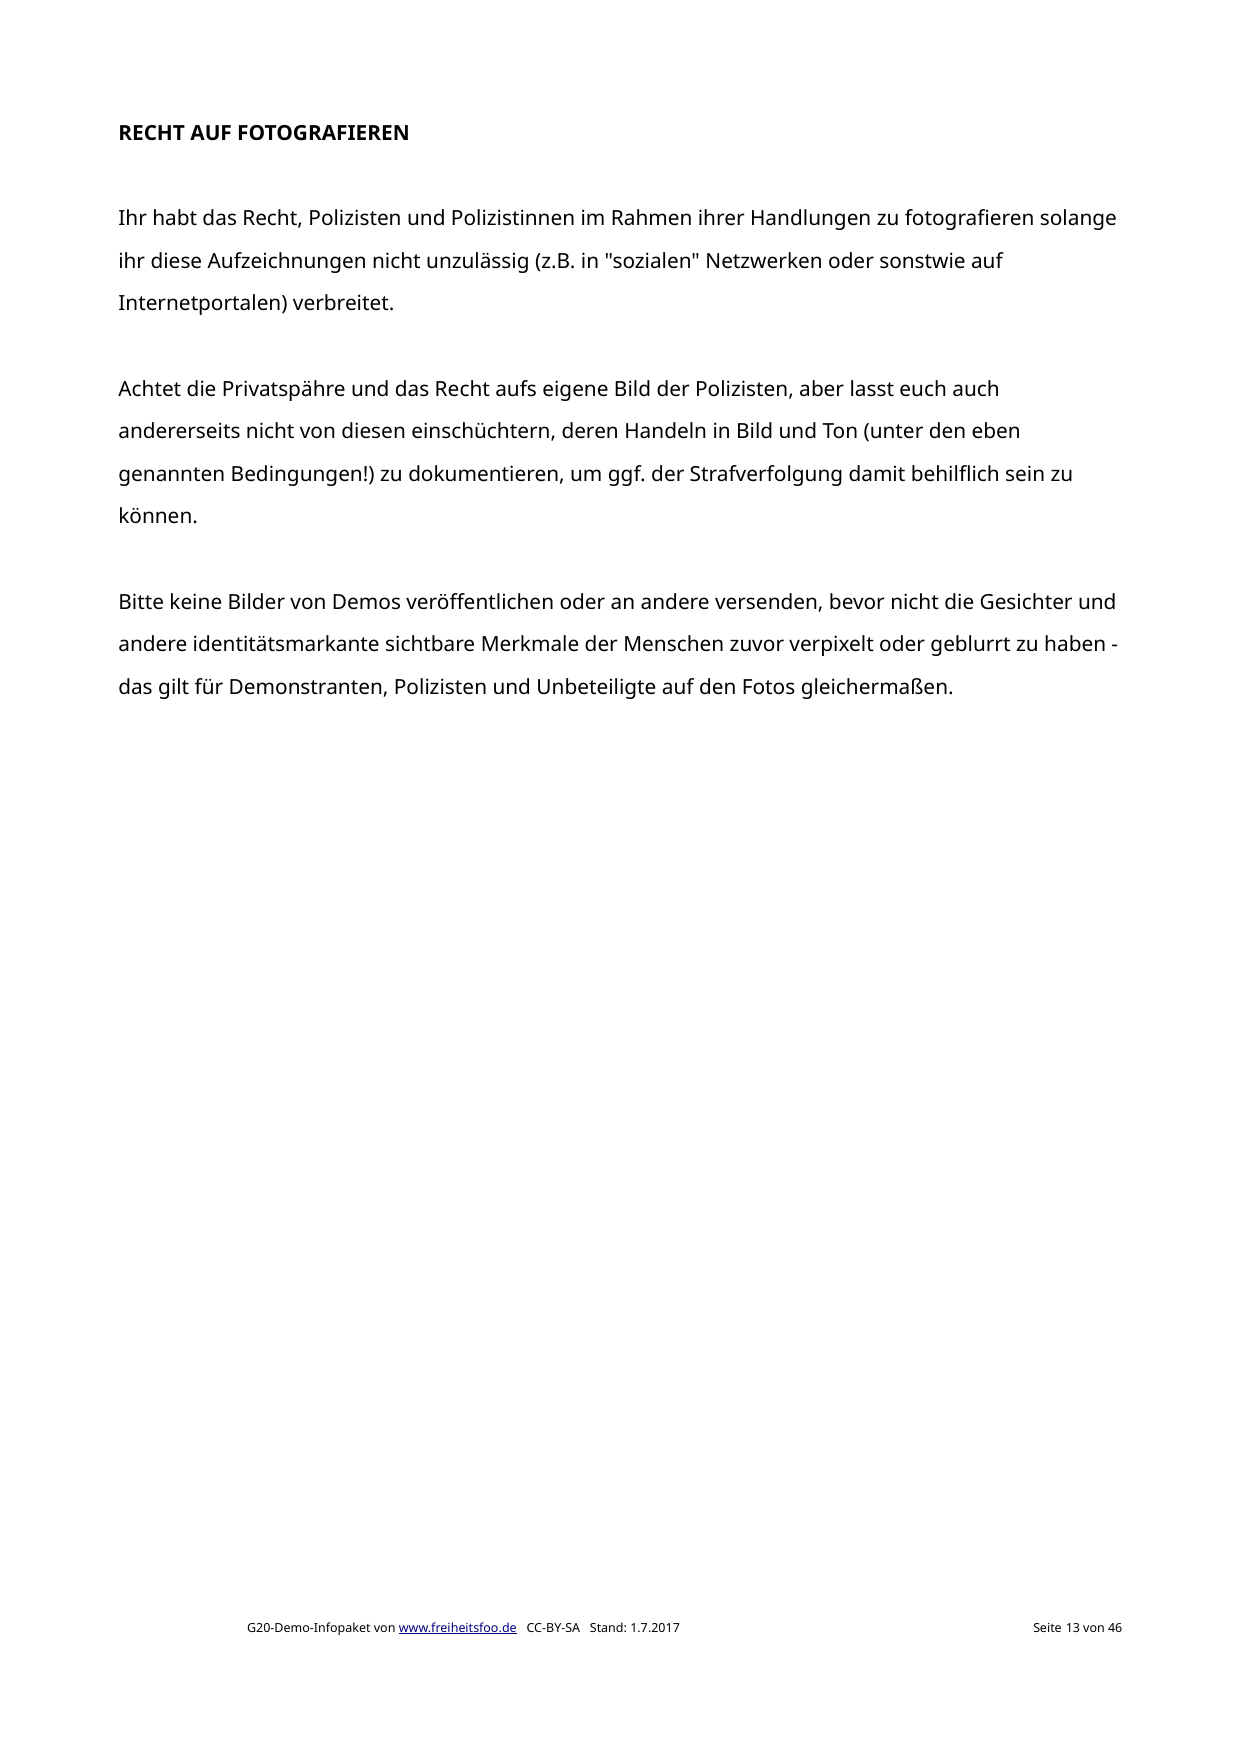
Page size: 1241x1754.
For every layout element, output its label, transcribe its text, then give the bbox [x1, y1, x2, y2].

text Bitte keine Bilder von Demos veröffentlichen oder an andere versenden, bevor nicht die Gesichter und andere identitätsmarkante sichtbare Merkmale der Menschen zuvor verpixelt oder geblurrt zu haben - das gilt für Demonstranten, Polizisten und Unbeteiligte auf den Fotos gleichermaßen. [118, 587, 1122, 700]
text RECHT AUF FOTOGRAFIEREN [118, 118, 1122, 147]
text Ihr habt das Recht, Polizisten und Polizistinnen im Rahmen ihrer Handlungen zu fotografieren solange ihr diese Aufzeichnungen nicht unzulässig (z.B. in "sozialen" Netzwerken oder sonstwie auf Internetportalen) verbreitet. [118, 203, 1122, 317]
text Achtet die Privatspähre und das Recht aufs eigene Bild der Polizisten, aber lasst euch auch andererseits nicht von diesen einschüchtern, deren Handeln in Bild und Ton (unter den eben genannten Bedingungen!) zu dokumentieren, um ggf. der Strafverfolgung damit behilflich sein zu können. [118, 374, 1122, 530]
